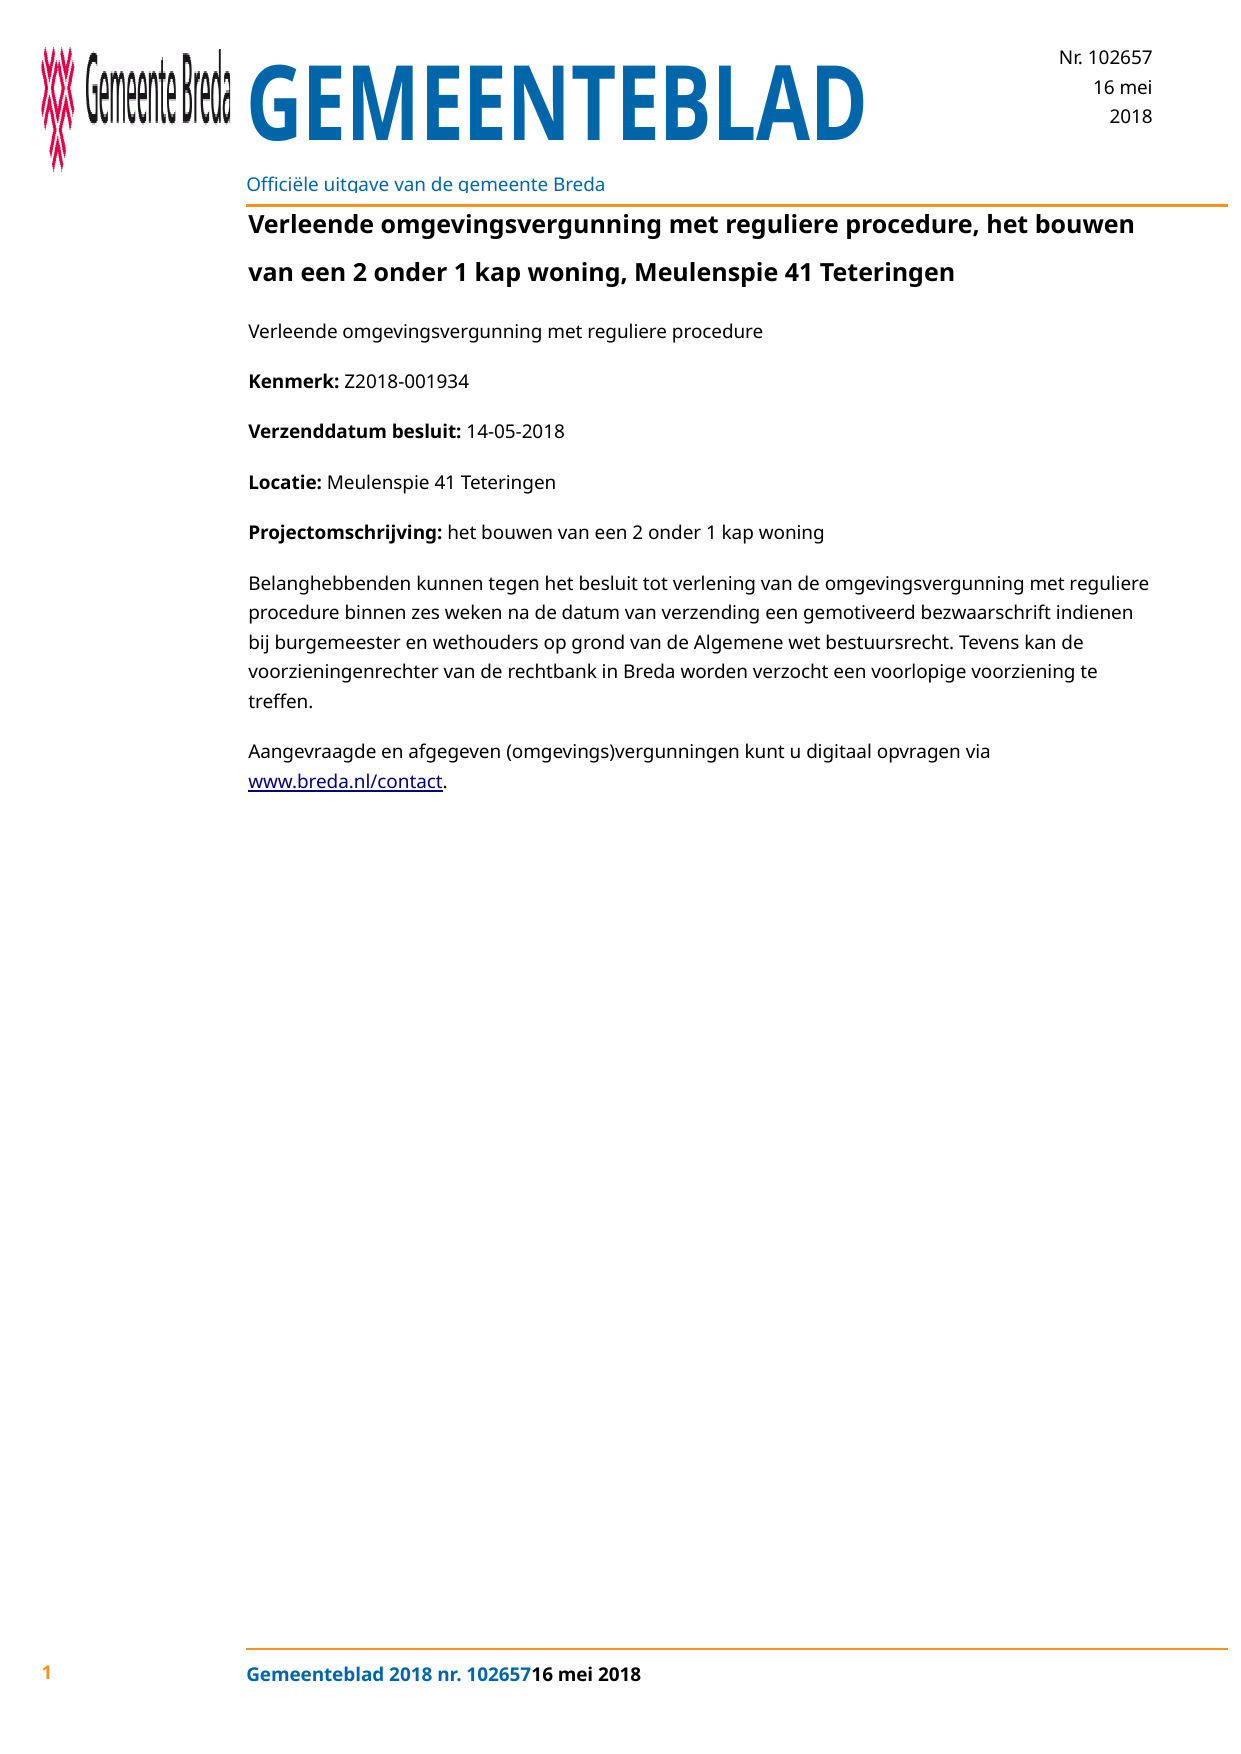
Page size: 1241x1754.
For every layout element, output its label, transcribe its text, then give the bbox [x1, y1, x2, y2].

text Verleende omgevingsvergunning met reguliere procedure [248, 318, 1152, 344]
picture [41, 47, 231, 172]
text Verzenddatum besluit: 14-05-2018 [248, 419, 1152, 444]
text Belanghebbenden kunnen tegen het besluit tot verlening van de omgevingsvergunning met reguliere procedure binnen zes weken na de datum van verzending een gemotiveerd bezwaarschrift indienen bij burgemeester en wethouders op grond van de Algemene wet bestuursrecht. Tevens kan de voorzieningenrechter van de rechtbank in Breda worden verzocht een voorlopige voorziening te treffen. [248, 570, 1152, 714]
text Projectomschrijving: het bouwen van een 2 onder 1 kap woning [248, 519, 1152, 545]
text Kenmerk: Z2018-001934 [248, 368, 1152, 394]
text Verleende omgevingsvergunning met reguliere procedure, het bouwen van een 2 onder 1 kap woning, Meulenspie 41 Teteringen [248, 207, 1152, 288]
text Aangevraagde en afgegeven (omgevings)vergunningen kunt u digitaal opvragen via www.breda.nl/contact. [248, 739, 1152, 794]
text Locatie: Meulenspie 41 Teteringen [248, 469, 1152, 495]
